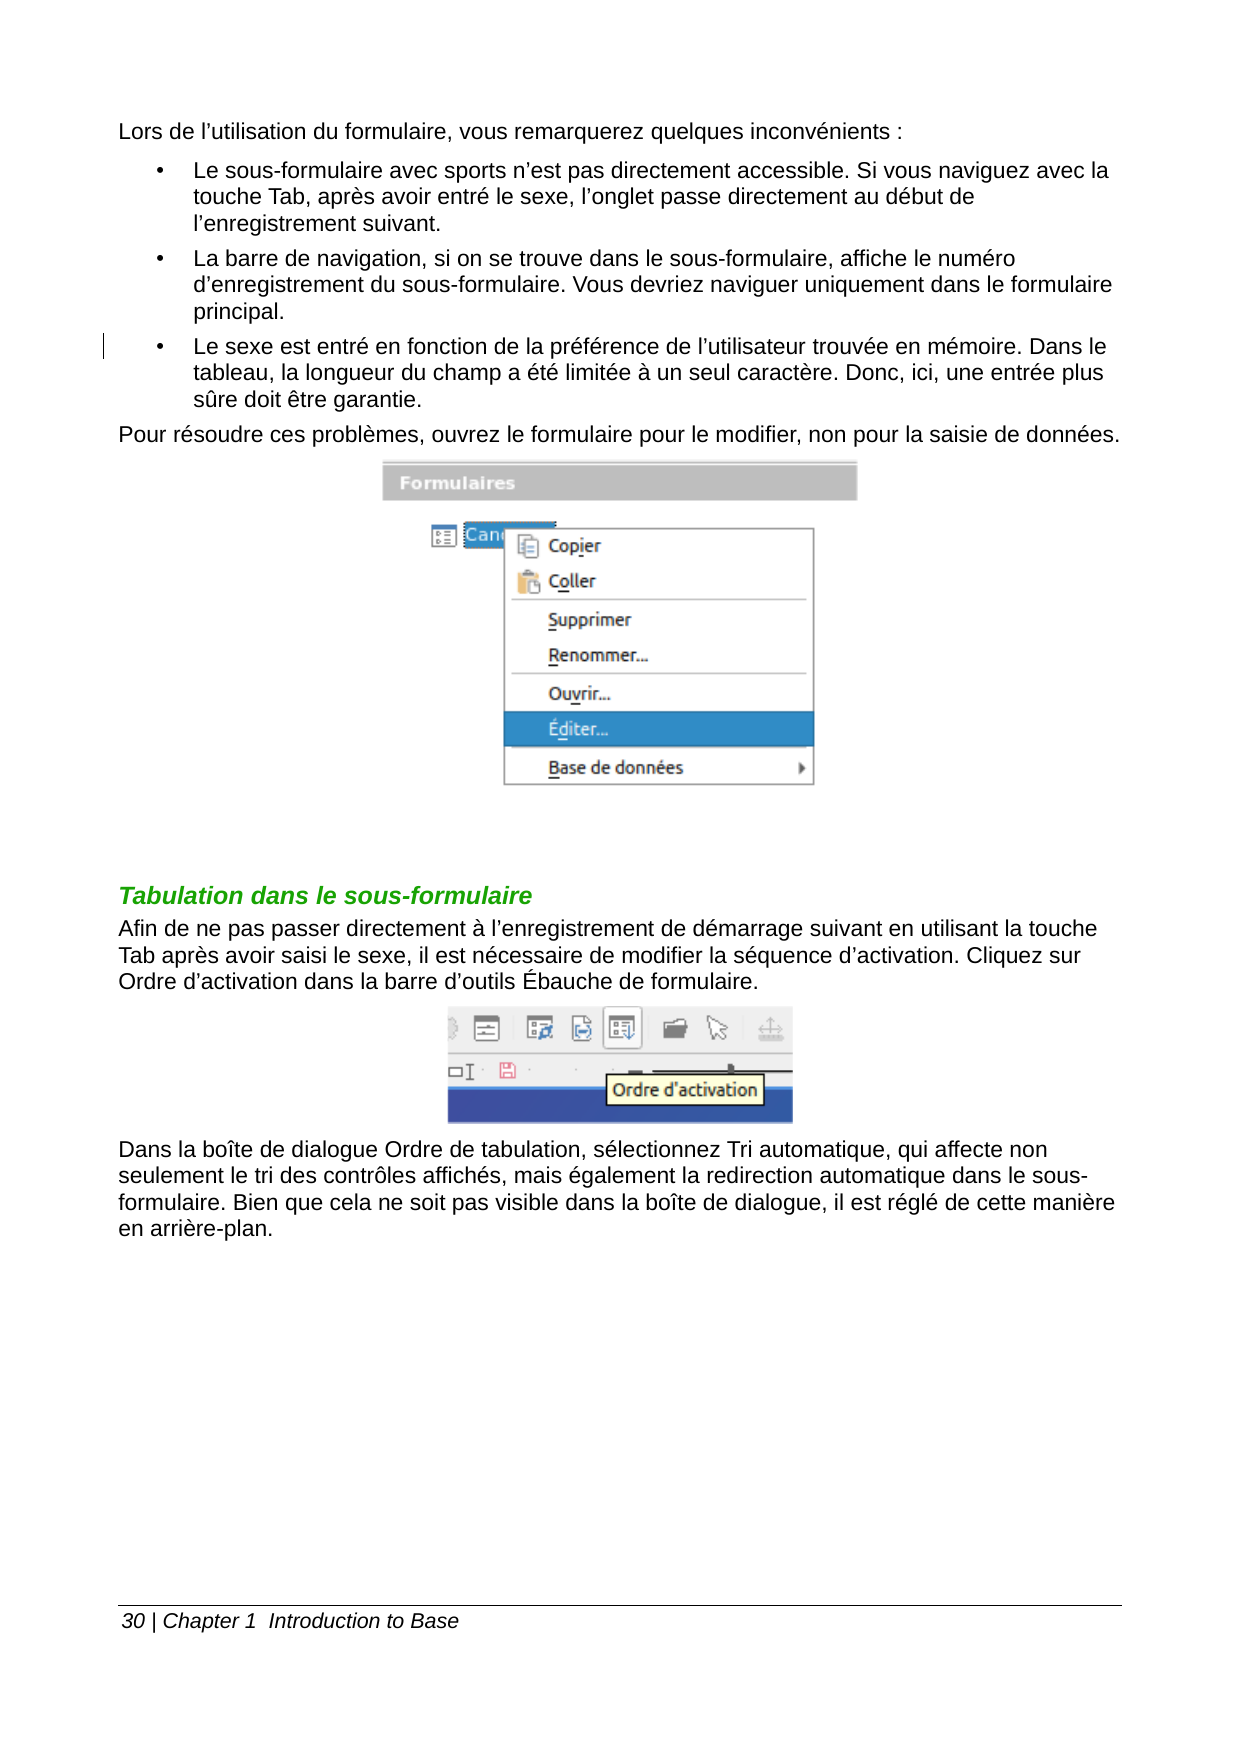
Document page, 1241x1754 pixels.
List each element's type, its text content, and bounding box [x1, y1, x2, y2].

subtitle Tabulation dans le sous-formulaire [118, 881, 1122, 909]
text Lors de l’utilisation du formulaire, vous remarquerez quelques inconvénients : [118, 118, 1122, 144]
list Le sexe est entré en fonction de la préférence de l’utilisateur trouvée en mémoire. Dans le tableau, la longueur du champ a été limitée à un seul caractère. Donc, ici, une entrée plus sûre doit être garantie. [156, 333, 1122, 412]
text Afin de ne pas passer directement à l’enregistrement de démarrage suivant en utilisant la touche Tab après avoir saisi le sexe, il est nécessaire de modifier la séquence d’activation. Cliquez sur Ordre d’activation dans la barre d’outils Ébauche de formulaire. [118, 915, 1122, 994]
list Le sous-formulaire avec sports n’est pas directement accessible. Si vous naviguez avec la touche Tab, après avoir entré le sexe, l’onglet passe directement au début de l’enregistrement suivant. [156, 157, 1122, 236]
text Pour résoudre ces problèmes, ouvrez le formulaire pour le modifier, non pour la saisie de données. [118, 421, 1122, 447]
text Dans la boîte de dialogue Ordre de tabulation, sélectionnez Tri automatique, qui affecte non seulement le tri des contrôles affichés, mais également la redirection automatique dans le sous-formulaire. Bien que cela ne soit pas visible dans la boîte de dialogue, il est réglé de cette manière en arrière-plan. [118, 1136, 1122, 1241]
list La barre de navigation, si on se trouve dans le sous-formulaire, affiche le numéro d’enregistrement du sous-formulaire. Vous devriez naviguer uniquement dans le formulaire principal. [156, 245, 1122, 324]
